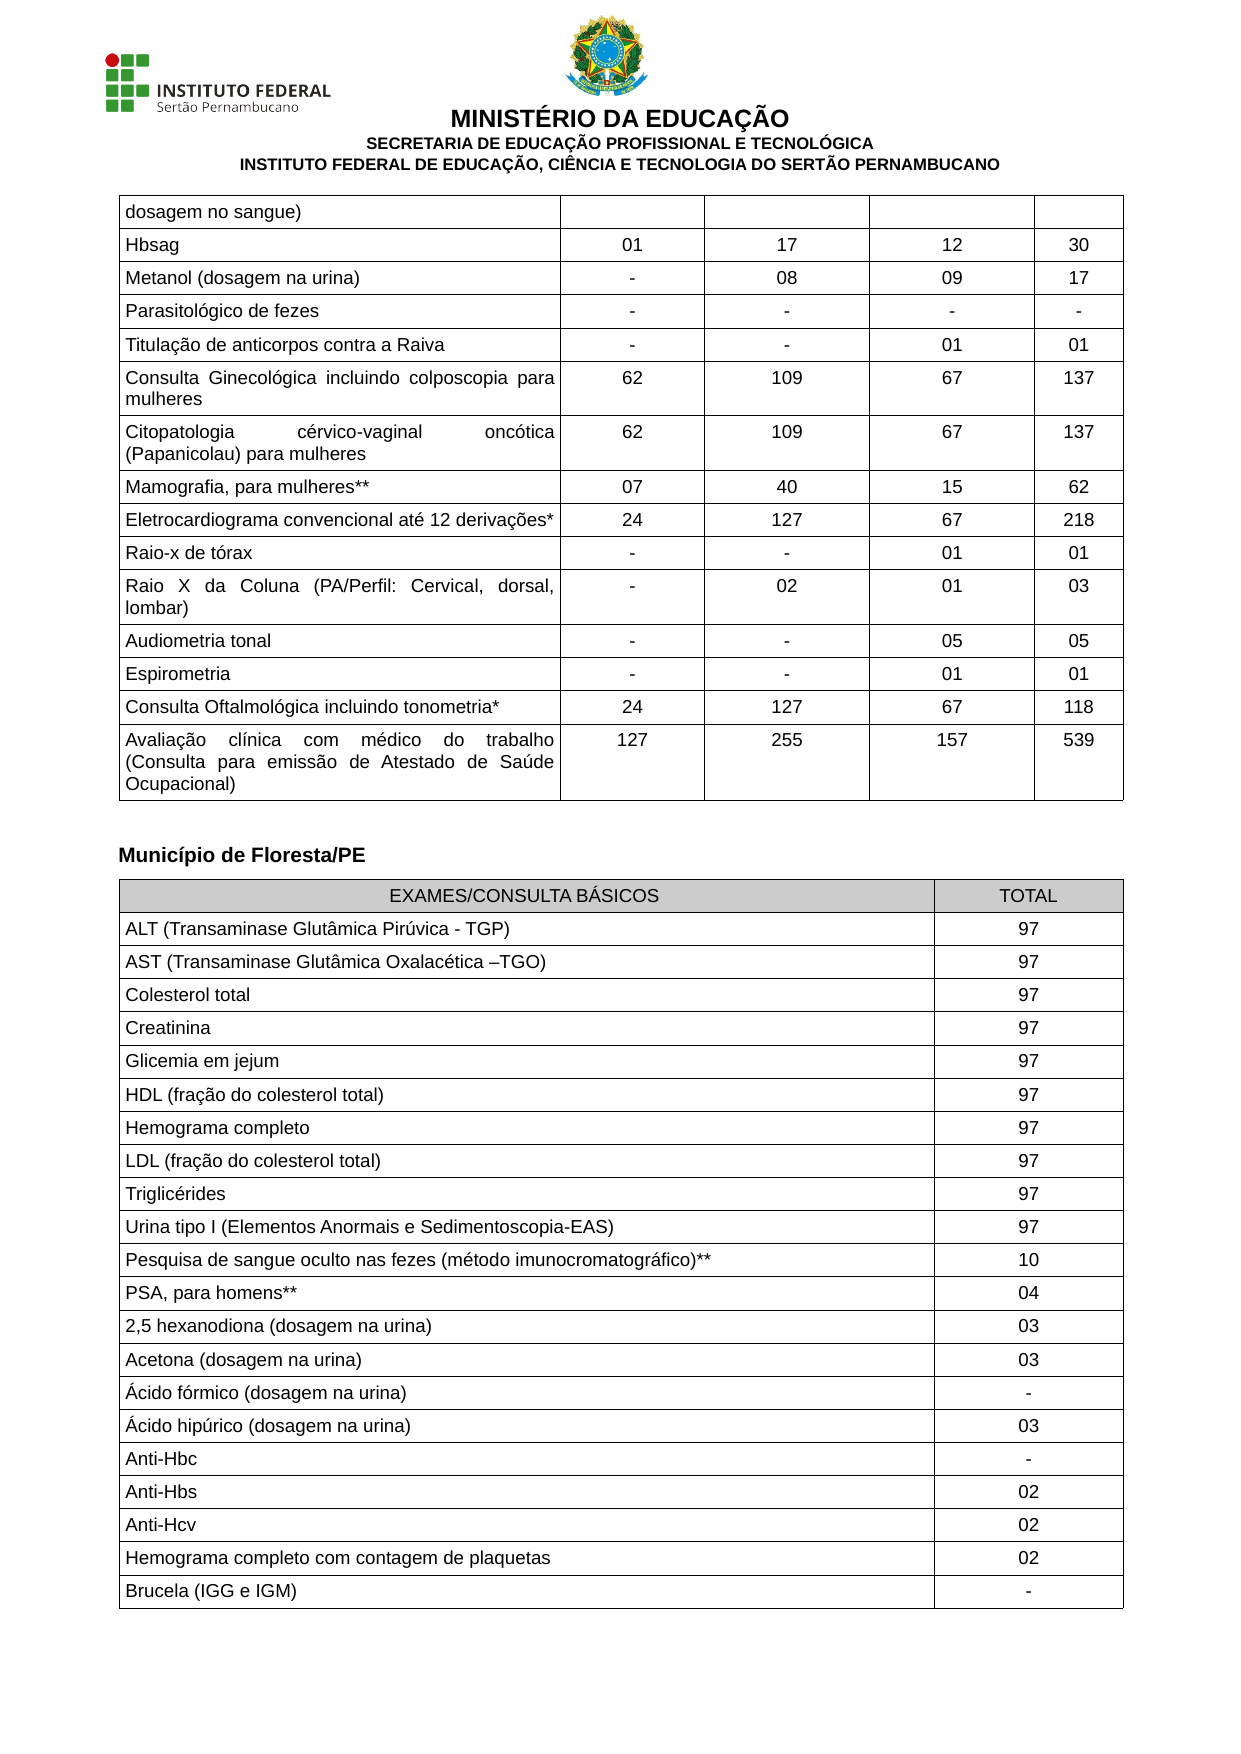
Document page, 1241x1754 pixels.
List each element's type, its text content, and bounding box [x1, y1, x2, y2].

picture [104, 53, 331, 112]
table_cell Anti-Hbc [120, 1443, 934, 1475]
table_cell Hbsag [120, 229, 560, 261]
table_cell dosagem no sangue) [120, 196, 560, 228]
table_cell - [870, 295, 1034, 327]
table_cell 17 [705, 229, 869, 261]
table_cell - [561, 570, 704, 624]
table_cell 01 [870, 570, 1034, 624]
table_cell - [705, 196, 869, 228]
table_cell 02 [935, 1509, 1123, 1541]
table_cell Raio X da Coluna (PA/Perfil: Cervical, dorsal, lombar) [120, 570, 560, 624]
text Município de Floresta/PE [118, 843, 1122, 867]
table_cell 03 [935, 1410, 1123, 1442]
table_cell 97 [935, 979, 1123, 1011]
table_cell 127 [705, 691, 869, 723]
table_cell 01 [1035, 658, 1123, 690]
table_cell - [561, 537, 704, 569]
table_cell 97 [935, 1211, 1123, 1243]
table_cell Consulta Oftalmológica incluindo tonometria* [120, 691, 560, 723]
table_cell 02 [935, 1476, 1123, 1508]
table_cell Avaliação clínica com médico do trabalho (Consulta para emissão de Atestado de Saúde Ocupacional) [120, 725, 560, 800]
table_cell 02 [705, 570, 869, 624]
table_cell 01 [870, 658, 1034, 690]
table_cell Ácido hipúrico (dosagem na urina) [120, 1410, 934, 1442]
table_cell 539 [1035, 725, 1123, 800]
table_cell Acetona (dosagem na urina) [120, 1344, 934, 1376]
table_cell 30 [1035, 229, 1123, 261]
table_cell Urina tipo I (Elementos Anormais e Sedimentoscopia-EAS) [120, 1211, 934, 1243]
table_cell Metanol (dosagem na urina) [120, 262, 560, 294]
table_cell 2,5 hexanodiona (dosagem na urina) [120, 1311, 934, 1343]
table_cell - [935, 1443, 1123, 1475]
table_header EXAMES/CONSULTA BÁSICOS [120, 880, 934, 912]
table_cell 97 [935, 1145, 1123, 1177]
table_cell 255 [705, 725, 869, 800]
table_cell 12 [870, 229, 1034, 261]
table_cell [870, 196, 1034, 228]
table_cell 02 [935, 1542, 1123, 1574]
table_cell - [1035, 295, 1123, 327]
table_cell 97 [935, 913, 1123, 945]
table_cell - [935, 1377, 1123, 1409]
table_cell 17 [1035, 262, 1123, 294]
table_cell - [705, 537, 869, 569]
table_cell Anti-Hbs [120, 1476, 934, 1508]
table_cell 01 [870, 329, 1034, 361]
table_cell Consulta Ginecológica incluindo colposcopia para mulheres [120, 362, 560, 415]
table_cell 62 [1035, 471, 1123, 503]
table_cell 218 [1035, 504, 1123, 536]
table_cell - [705, 658, 869, 690]
table_cell Citopatologia cérvico-vaginal oncótica (Papanicolau) para mulheres [120, 416, 560, 470]
table_cell 118 [1035, 691, 1123, 723]
table_cell - [561, 658, 704, 690]
table_cell 109 [705, 416, 869, 470]
table_cell 127 [561, 725, 704, 800]
table_cell Parasitológico de fezes [120, 295, 560, 327]
table_cell 67 [870, 691, 1034, 723]
table_cell - [705, 329, 869, 361]
table_cell Raio-x de tórax [120, 537, 560, 569]
table_cell 01 [561, 229, 704, 261]
table_cell Pesquisa de sangue oculto nas fezes (método imunocromatográfico)** [120, 1244, 934, 1276]
table_cell - [705, 295, 869, 327]
table_cell - [561, 295, 704, 327]
table_cell 127 [705, 504, 869, 536]
table_cell - [935, 1576, 1123, 1608]
table_cell 03 [935, 1311, 1123, 1343]
table_cell - [561, 625, 704, 657]
table_cell 04 [935, 1277, 1123, 1309]
table_cell Titulação de anticorpos contra a Raiva [120, 329, 560, 361]
table_cell - [561, 196, 704, 228]
table_cell 40 [705, 471, 869, 503]
table_cell 97 [935, 946, 1123, 978]
table_cell LDL (fração do colesterol total) [120, 1145, 934, 1177]
table_cell 05 [870, 625, 1034, 657]
table_cell 24 [561, 691, 704, 723]
table_cell Ácido fórmico (dosagem na urina) [120, 1377, 934, 1409]
table_cell 10 [935, 1244, 1123, 1276]
table_cell Creatinina [120, 1012, 934, 1044]
table_cell Glicemia em jejum [120, 1046, 934, 1078]
table_cell Mamografia, para mulheres** [120, 471, 560, 503]
table_cell 01 [1035, 537, 1123, 569]
table_cell 157 [870, 725, 1034, 800]
table_cell - [561, 262, 704, 294]
table_cell 09 [870, 262, 1034, 294]
table_cell Brucela (IGG e IGM) [120, 1576, 934, 1608]
table_cell 03 [1035, 570, 1123, 624]
table_cell Colesterol total [120, 979, 934, 1011]
table_cell 97 [935, 1079, 1123, 1111]
table_cell Triglicérides [120, 1178, 934, 1210]
picture [565, 15, 648, 96]
table_cell Hemograma completo [120, 1112, 934, 1144]
table_cell [1035, 196, 1123, 228]
table_cell AST (Transaminase Glutâmica Oxalacética –TGO) [120, 946, 934, 978]
table_cell 67 [870, 362, 1034, 415]
table_cell 137 [1035, 362, 1123, 415]
table_cell 137 [1035, 416, 1123, 470]
table_cell 01 [870, 537, 1034, 569]
table_cell 67 [870, 416, 1034, 470]
table_cell 97 [935, 1112, 1123, 1144]
table_cell Eletrocardiograma convencional até 12 derivações* [120, 504, 560, 536]
table_header TOTAL [935, 880, 1123, 912]
table_cell 24 [561, 504, 704, 536]
table_cell 07 [561, 471, 704, 503]
table_cell 05 [1035, 625, 1123, 657]
table_cell - [561, 329, 704, 361]
table_cell Anti-Hcv [120, 1509, 934, 1541]
table_cell 62 [561, 416, 704, 470]
table_cell 109 [705, 362, 869, 415]
table_cell 97 [935, 1012, 1123, 1044]
table_cell 03 [935, 1344, 1123, 1376]
table_cell 01 [1035, 329, 1123, 361]
table_cell 15 [870, 471, 1034, 503]
table_cell 97 [935, 1046, 1123, 1078]
table_cell ALT (Transaminase Glutâmica Pirúvica - TGP) [120, 913, 934, 945]
table_cell Hemograma completo com contagem de plaquetas [120, 1542, 934, 1574]
table_cell 67 [870, 504, 1034, 536]
table_cell Espirometria [120, 658, 560, 690]
table_cell - [705, 625, 869, 657]
table_cell Audiometria tonal [120, 625, 560, 657]
table_cell 62 [561, 362, 704, 415]
table_cell 97 [935, 1178, 1123, 1210]
table_cell HDL (fração do colesterol total) [120, 1079, 934, 1111]
table_cell PSA, para homens** [120, 1277, 934, 1309]
table_cell 08 [705, 262, 869, 294]
